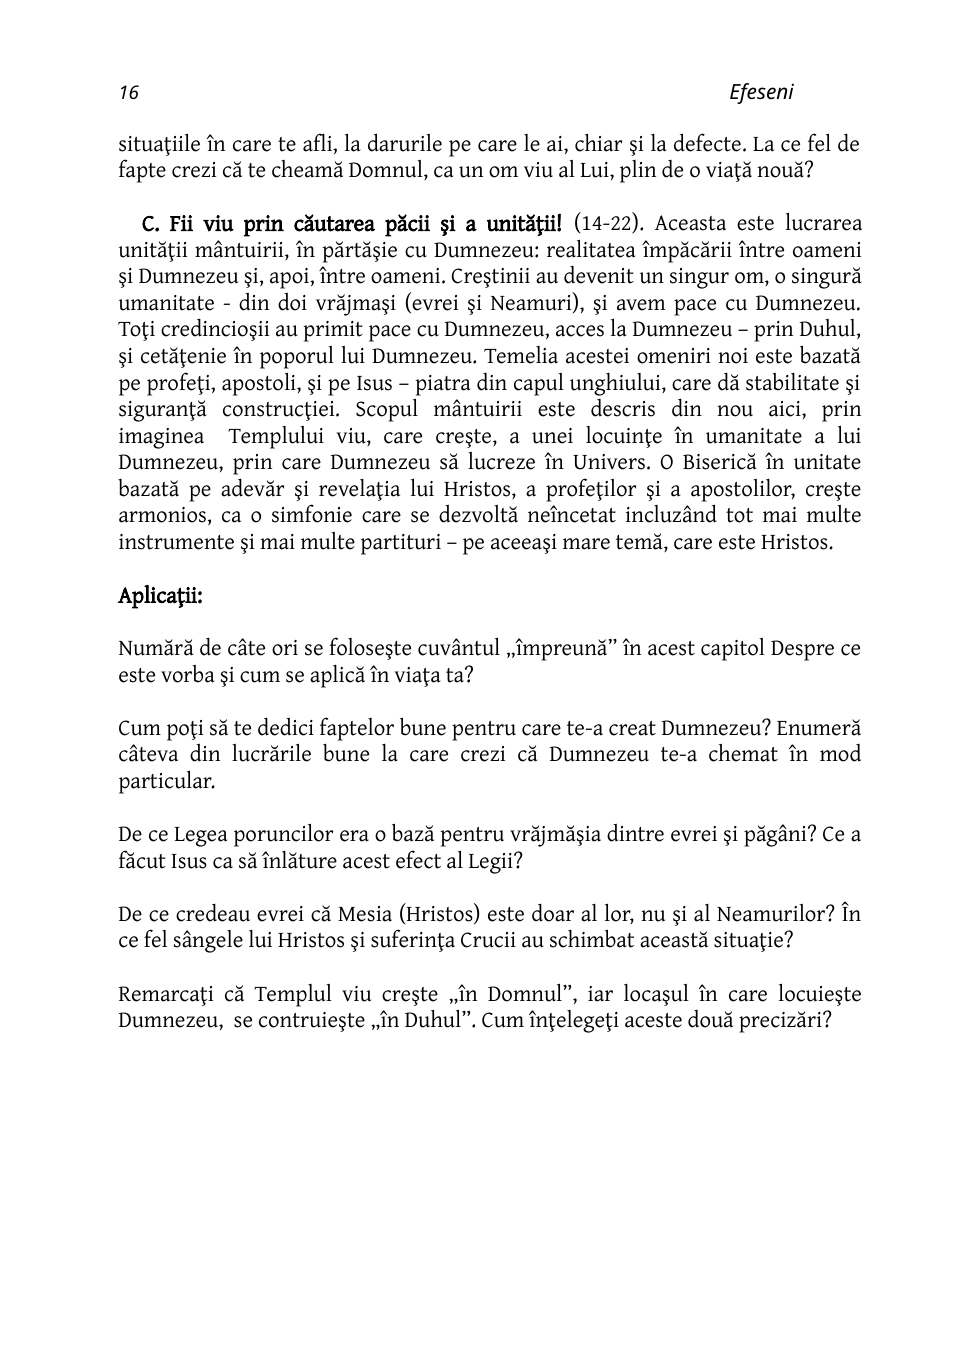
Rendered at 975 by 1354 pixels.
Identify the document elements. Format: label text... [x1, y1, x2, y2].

text C. Fii viu prin căutarea păcii şi a unităţii! (14-22). Aceasta este lucrarea unităţii mântuirii, în părtăşie cu Dumnezeu: realitatea împăcării între oameni şi Dumnezeu şi, apoi, între oameni. Creştinii au devenit un singur om, o singură umanitate - din doi vrăjmaşi (evrei şi Neamuri), şi avem pace cu Dumnezeu. Toţi credincioşii au primit pace cu Dumnezeu, acces la Dumnezeu – prin Duhul, şi cetăţenie în poporul lui Dumnezeu. Temelia acestei omeniri noi este bazată pe profeţi, apostoli, şi pe Isus – piatra din capul unghiului, care dă stabilitate şi siguranţă construcţiei. Scopul mântuirii este descris din nou aici, prin imaginea Templului viu, care creşte, a unei locuinţe în umanitate a lui Dumnezeu, prin care Dumnezeu să lucreze în Univers. O Biserică în unitate bazată pe adevăr şi revelaţia lui Hristos, a profeţilor şi a apostolilor, creşte armonios, ca o simfonie care se dezvoltă neîncetat incluzând tot mai multe instrumente şi mai multe partituri – pe aceeaşi mare temă, care este Hristos. [118, 210, 863, 556]
text De ce credeau evrei că Mesia (Hristos) este doar al lor, nu şi al Neamurilor? În ce fel sângele lui Hristos şi suferinţa Crucii au schimbat această situaţie? [118, 901, 863, 954]
text situaţiile în care te afli, la darurile pe care le ai, chiar şi la defecte. La ce fel de fapte crezi că te cheamă Domnul, ca un om viu al Lui, plin de o viaţă nouă? [118, 131, 863, 184]
text Cum poţi să te dedici faptelor bune pentru care te-a creat Dumnezeu? Enumeră câteva din lucrările bune la care crezi că Dumnezeu te-a chemat în mod particular. [118, 715, 863, 795]
text Aplicaţii: [118, 582, 863, 609]
text De ce Legea poruncilor era o bază pentru vrăjmăşia dintre evrei şi păgâni? Ce a făcut Isus ca să înlăture acest efect al Legii? [118, 821, 863, 874]
text Remarcaţi că Templul viu creşte „în Domnul”, iar locaşul în care locuieşte Dumnezeu, se contruieşte „în Duhul”. Cum înţelegeţi aceste două precizări? [118, 981, 863, 1034]
text Numără de câte ori se foloseşte cuvântul „împreună” în acest capitol Despre ce este vorba şi cum se aplică în viaţa ta? [118, 635, 863, 688]
